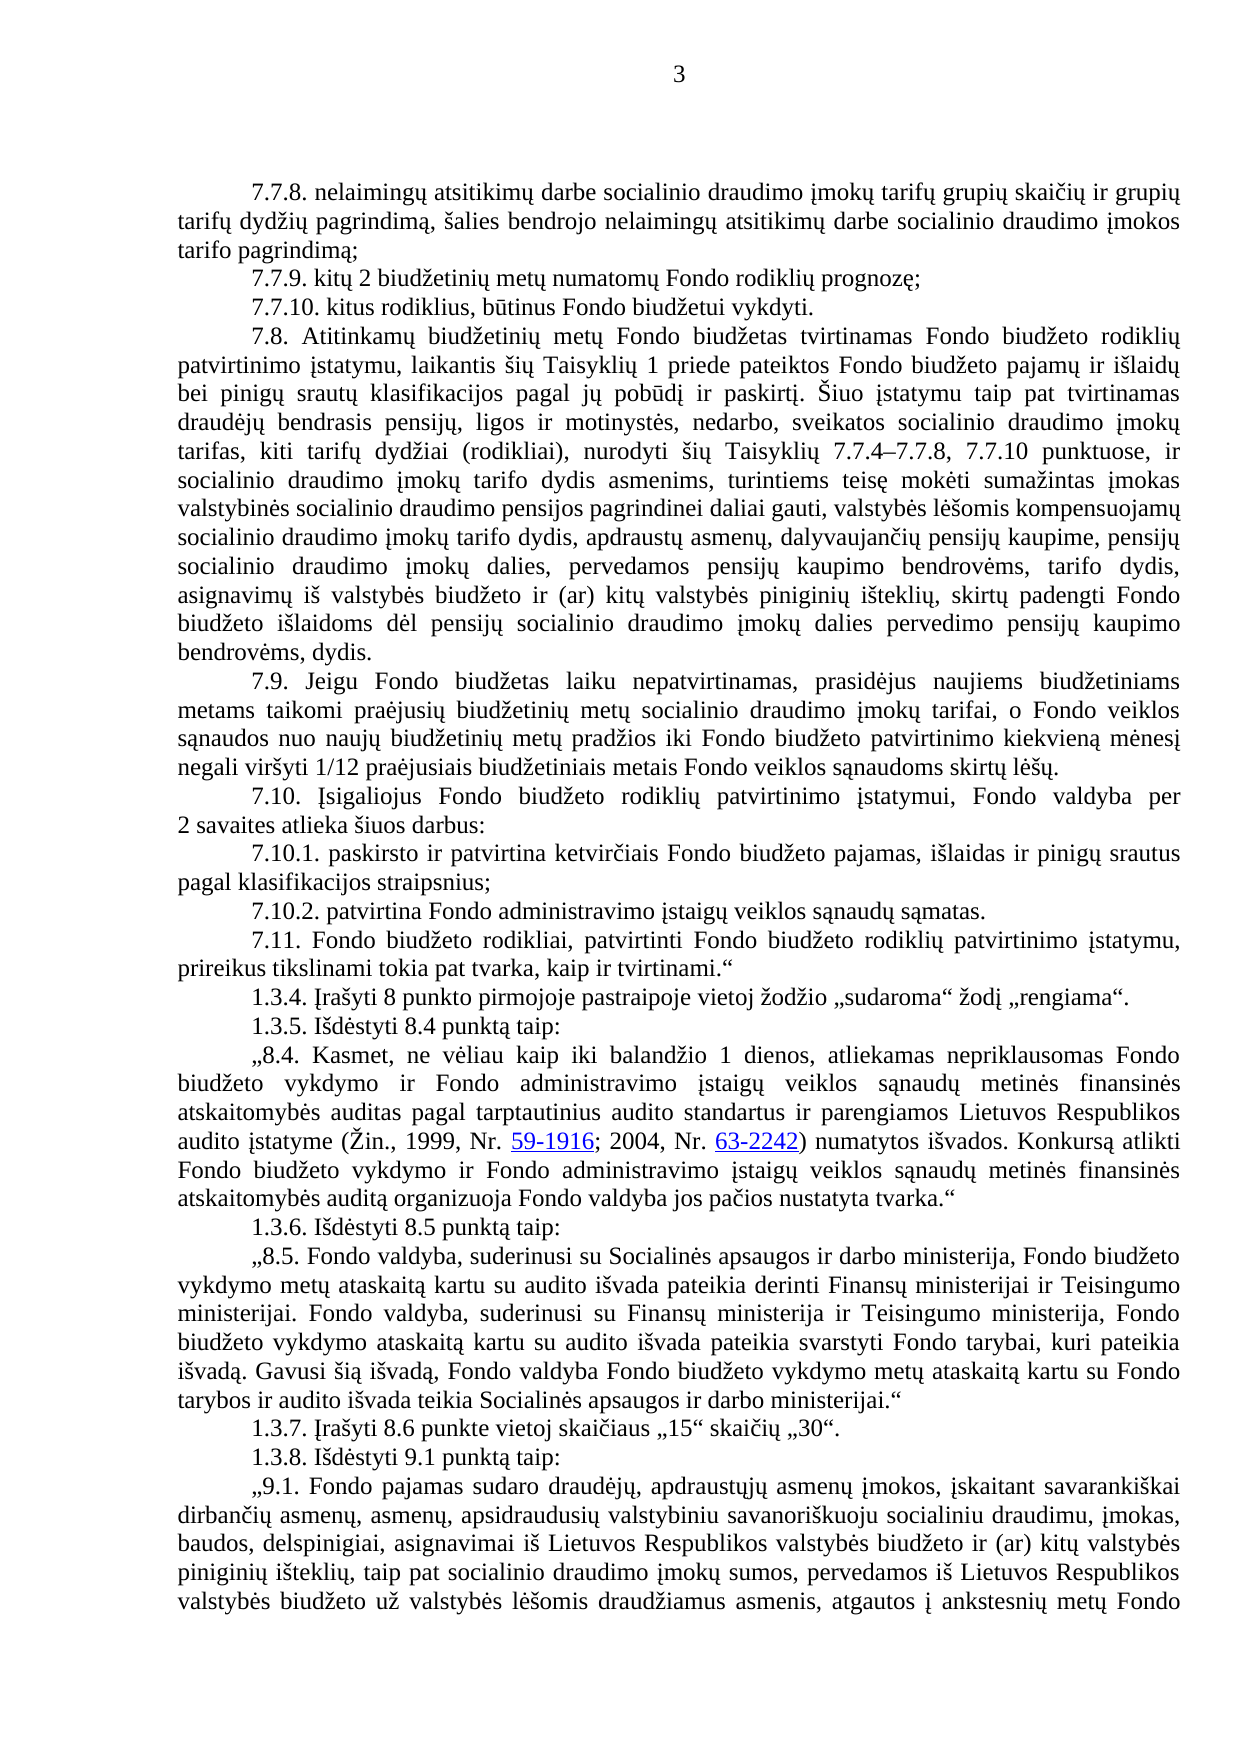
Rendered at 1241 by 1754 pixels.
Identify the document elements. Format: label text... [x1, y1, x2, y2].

text 7.9. Jeigu Fondo biudžetas laiku nepatvirtinamas, prasidėjus naujiems biudžetiniams metams taikomi praėjusių biudžetinių metų socialinio draudimo įmokų tarifai, o Fondo veiklos sąnaudos nuo naujų biudžetinių metų pradžios iki Fondo biudžeto patvirtinimo kiekvieną mėnesį negali viršyti 1/12 praėjusiais biudžetiniais metais Fondo veiklos sąnaudoms skirtų lėšų. [177, 666, 1181, 781]
text 1.3.8. Išdėstyti 9.1 punktą taip: [177, 1442, 1181, 1471]
text „9.1. Fondo pajamas sudaro draudėjų, apdraustųjų asmenų įmokos, įskaitant savarankiškai dirbančių asmenų, asmenų, apsidraudusių valstybiniu savanoriškuoju socialiniu draudimu, įmokas, baudos, delspinigiai, asignavimai iš Lietuvos Respublikos valstybės biudžeto ir (ar) kitų valstybės piniginių išteklių, taip pat socialinio draudimo įmokų sumos, pervedamos iš Lietuvos Respublikos valstybės biudžeto už valstybės lėšomis draudžiamus asmenis, atgautos į ankstesnių metų Fondo [177, 1471, 1181, 1615]
text 1.3.4. Įrašyti 8 punkto pirmojoje pastraipoje vietoj žodžio „sudaroma“ žodį „rengiama“. [177, 982, 1181, 1011]
text 7.8. Atitinkamų biudžetinių metų Fondo biudžetas tvirtinamas Fondo biudžeto rodiklių patvirtinimo įstatymu, laikantis šių Taisyklių 1 priede pateiktos Fondo biudžeto pajamų ir išlaidų bei pinigų srautų klasifikacijos pagal jų pobūdį ir paskirtį. Šiuo įstatymu taip pat tvirtinamas draudėjų bendrasis pensijų, ligos ir motinystės, nedarbo, sveikatos socialinio draudimo įmokų tarifas, kiti tarifų dydžiai (rodikliai), nurodyti šių Taisyklių 7.7.4–7.7.8, 7.7.10 punktuose, ir socialinio draudimo įmokų tarifo dydis asmenims, turintiems teisę mokėti sumažintas įmokas valstybinės socialinio draudimo pensijos pagrindinei daliai gauti, valstybės lėšomis kompensuojamų socialinio draudimo įmokų tarifo dydis, apdraustų asmenų, dalyvaujančių pensijų kaupime, pensijų socialinio draudimo įmokų dalies, pervedamos pensijų kaupimo bendrovėms, tarifo dydis, asignavimų iš valstybės biudžeto ir (ar) kitų valstybės piniginių išteklių, skirtų padengti Fondo biudžeto išlaidoms dėl pensijų socialinio draudimo įmokų dalies pervedimo pensijų kaupimo bendrovėms, dydis. [177, 321, 1181, 666]
text 7.11. Fondo biudžeto rodikliai, patvirtinti Fondo biudžeto rodiklių patvirtinimo įstatymu, prireikus tikslinami tokia pat tvarka, kaip ir tvirtinami.“ [177, 925, 1181, 982]
text „8.4. Kasmet, ne vėliau kaip iki balandžio 1 dienos, atliekamas nepriklausomas Fondo biudžeto vykdymo ir Fondo administravimo įstaigų veiklos sąnaudų metinės finansinės atskaitomybės auditas pagal tarptautinius audito standartus ir parengiamos Lietuvos Respublikos audito įstatyme (Žin., 1999, Nr. 59-1916; 2004, Nr. 63-2242) numatytos išvados. Konkursą atlikti Fondo biudžeto vykdymo ir Fondo administravimo įstaigų veiklos sąnaudų metinės finansinės atskaitomybės auditą organizuoja Fondo valdyba jos pačios nustatyta tvarka.“ [177, 1040, 1181, 1212]
text 1.3.7. Įrašyti 8.6 punkte vietoj skaičiaus „15“ skaičių „30“. [177, 1413, 1181, 1442]
text „8.5. Fondo valdyba, suderinusi su Socialinės apsaugos ir darbo ministerija, Fondo biudžeto vykdymo metų ataskaitą kartu su audito išvada pateikia derinti Finansų ministerijai ir Teisingumo ministerijai. Fondo valdyba, suderinusi su Finansų ministerija ir Teisingumo ministerija, Fondo biudžeto vykdymo ataskaitą kartu su audito išvada pateikia svarstyti Fondo tarybai, kuri pateikia išvadą. Gavusi šią išvadą, Fondo valdyba Fondo biudžeto vykdymo metų ataskaitą kartu su Fondo tarybos ir audito išvada teikia Socialinės apsaugos ir darbo ministerijai.“ [177, 1241, 1181, 1413]
text 7.10.2. patvirtina Fondo administravimo įstaigų veiklos sąnaudų sąmatas. [177, 896, 1181, 925]
text 7.7.10. kitus rodiklius, būtinus Fondo biudžetui vykdyti. [177, 292, 1181, 321]
text 7.7.8. nelaimingų atsitikimų darbe socialinio draudimo įmokų tarifų grupių skaičių ir grupių tarifų dydžių pagrindimą, šalies bendrojo nelaimingų atsitikimų darbe socialinio draudimo įmokos tarifo pagrindimą; [177, 177, 1181, 263]
text 7.7.9. kitų 2 biudžetinių metų numatomų Fondo rodiklių prognozę; [177, 263, 1181, 292]
text 7.10.1. paskirsto ir patvirtina ketvirčiais Fondo biudžeto pajamas, išlaidas ir pinigų srautus pagal klasifikacijos straipsnius; [177, 838, 1181, 896]
text 1.3.5. Išdėstyti 8.4 punktą taip: [177, 1011, 1181, 1040]
text 7.10. Įsigaliojus Fondo biudžeto rodiklių patvirtinimo įstatymui, Fondo valdyba per 2 savaites atlieka šiuos darbus: [177, 781, 1181, 838]
text 1.3.6. Išdėstyti 8.5 punktą taip: [177, 1212, 1181, 1241]
